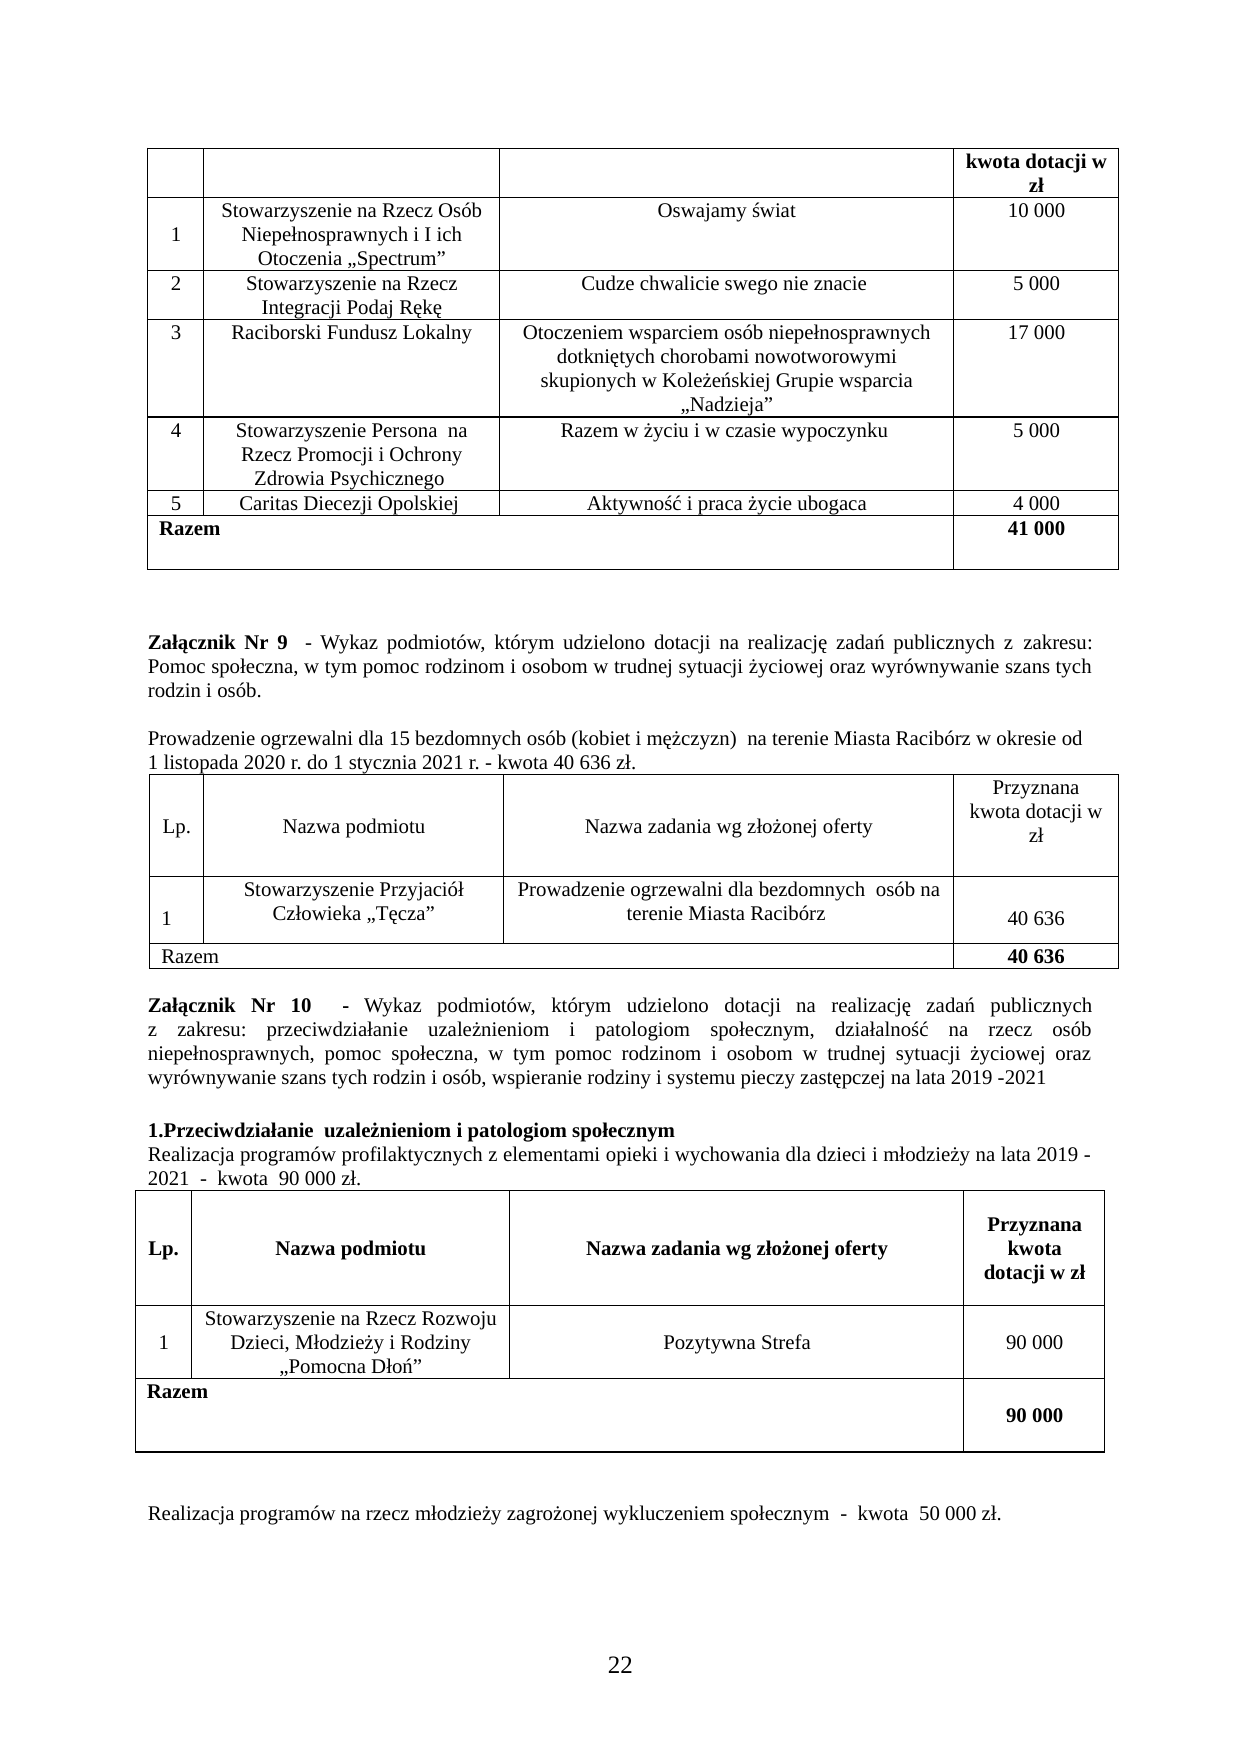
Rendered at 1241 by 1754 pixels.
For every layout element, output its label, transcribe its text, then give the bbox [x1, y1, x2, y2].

table_cell Oswajamy świat [500, 198, 953, 270]
table_cell 41 000 [954, 516, 1118, 569]
table_cell Aktywność i praca życie ubogaca [500, 491, 953, 515]
table_cell 5 000 [954, 271, 1118, 319]
table_cell 1 [136, 1306, 191, 1378]
table_cell Stowarzyszenie na Rzecz Integracji Podaj Rękę [204, 271, 499, 319]
table_cell 4 [148, 418, 203, 490]
table_cell 40 636 [954, 944, 1118, 968]
table_cell Pozytywna Strefa [510, 1306, 963, 1378]
table_cell Raciborski Fundusz Lokalny [204, 320, 499, 416]
table_cell 5 000 [954, 418, 1118, 490]
table_header [500, 149, 953, 197]
table_cell 3 [148, 320, 203, 416]
table_cell Razem [148, 516, 953, 569]
table_cell 4 000 [954, 491, 1118, 515]
table_cell Caritas Diecezji Opolskiej [204, 491, 499, 515]
text Realizacja programów na rzecz młodzieży zagrożonej wykluczeniem społecznym - kwota 50 000 zł. [148, 1501, 1093, 1525]
text Prowadzenie ogrzewalni dla 15 bezdomnych osób (kobiet i mężczyzn) na terenie Miasta Racibórz w okresie od 1 listopada 2020 r. do 1 stycznia 2021 r. - kwota 40 636 zł. [148, 726, 1093, 774]
table_header [148, 149, 203, 197]
table_cell Razem w życiu i w czasie wypoczynku [500, 418, 953, 490]
table_cell Otoczeniem wsparciem osób niepełnosprawnych dotkniętych chorobami nowotworowymi skupionych w Koleżeńskiej Grupie wsparcia „Nadzieja” [500, 320, 953, 416]
table_cell 40 636 [954, 877, 1118, 943]
table_cell Stowarzyszenie Persona na Rzecz Promocji i Ochrony Zdrowia Psychicznego [204, 418, 499, 490]
table_cell 1 [150, 877, 203, 943]
table_header Nazwa zadania wg złożonej oferty [504, 775, 953, 876]
table_header Przyznana kwota dotacji w zł [964, 1191, 1104, 1305]
table_cell Stowarzyszenie na Rzecz Osób Niepełnosprawnych i I ich Otoczenia „Spectrum” [204, 198, 499, 270]
table_cell Stowarzyszenie Przyjaciół Człowieka „Tęcza” [204, 877, 503, 943]
table_cell 17 000 [954, 320, 1118, 416]
table_header Lp. [150, 775, 203, 876]
table_header Lp. [136, 1191, 191, 1305]
table_header [204, 149, 499, 197]
table_cell 10 000 [954, 198, 1118, 270]
text Załącznik Nr 9 - Wykaz podmiotów, którym udzielono dotacji na realizację zadań publicznych z zakresu: Pomoc społeczna, w tym pomoc rodzinom i osobom w trudnej sytuacji życiowej oraz wyrównywanie szans tych rodzin i osób. [148, 630, 1093, 702]
table_cell 2 [148, 271, 203, 319]
table_header Nazwa podmiotu [192, 1191, 509, 1305]
table_cell 1 [148, 198, 203, 270]
table_cell 90 000 [964, 1306, 1104, 1378]
table_header kwota dotacji w zł [954, 149, 1118, 197]
table_header Przyznana kwota dotacji w zł [954, 775, 1118, 876]
table_cell Prowadzenie ogrzewalni dla bezdomnych osób na terenie Miasta Racibórz [504, 877, 953, 943]
table_cell 90 000 [964, 1379, 1104, 1451]
table_cell Cudze chwalicie swego nie znacie [500, 271, 953, 319]
text Realizacja programów profilaktycznych z elementami opieki i wychowania dla dzieci i młodzieży na lata 2019 -2021 - kwota 90 000 zł. [148, 1142, 1093, 1190]
text 1.Przeciwdziałanie uzależnieniom i patologiom społecznym [148, 1118, 1093, 1142]
table_cell Razem [136, 1379, 963, 1451]
table_cell Razem [150, 944, 953, 968]
table_header Nazwa zadania wg złożonej oferty [510, 1191, 963, 1305]
table_header Nazwa podmiotu [204, 775, 503, 876]
table_cell Stowarzyszenie na Rzecz Rozwoju Dzieci, Młodzieży i Rodziny „Pomocna Dłoń” [192, 1306, 509, 1378]
table_cell 5 [148, 491, 203, 515]
text Załącznik Nr 10 - Wykaz podmiotów, którym udzielono dotacji na realizację zadań publicznych z zakresu: przeciwdziałanie uzależnieniom i patologiom społecznym, działalność na rzecz osób niepełnosprawnych, pomoc społeczna, w tym pomoc rodzinom i osobom w trudnej sytuacji życiowej oraz wyrównywanie szans tych rodzin i osób, wspieranie rodziny i systemu pieczy zastępczej na lata 2019 -2021 [148, 993, 1093, 1089]
